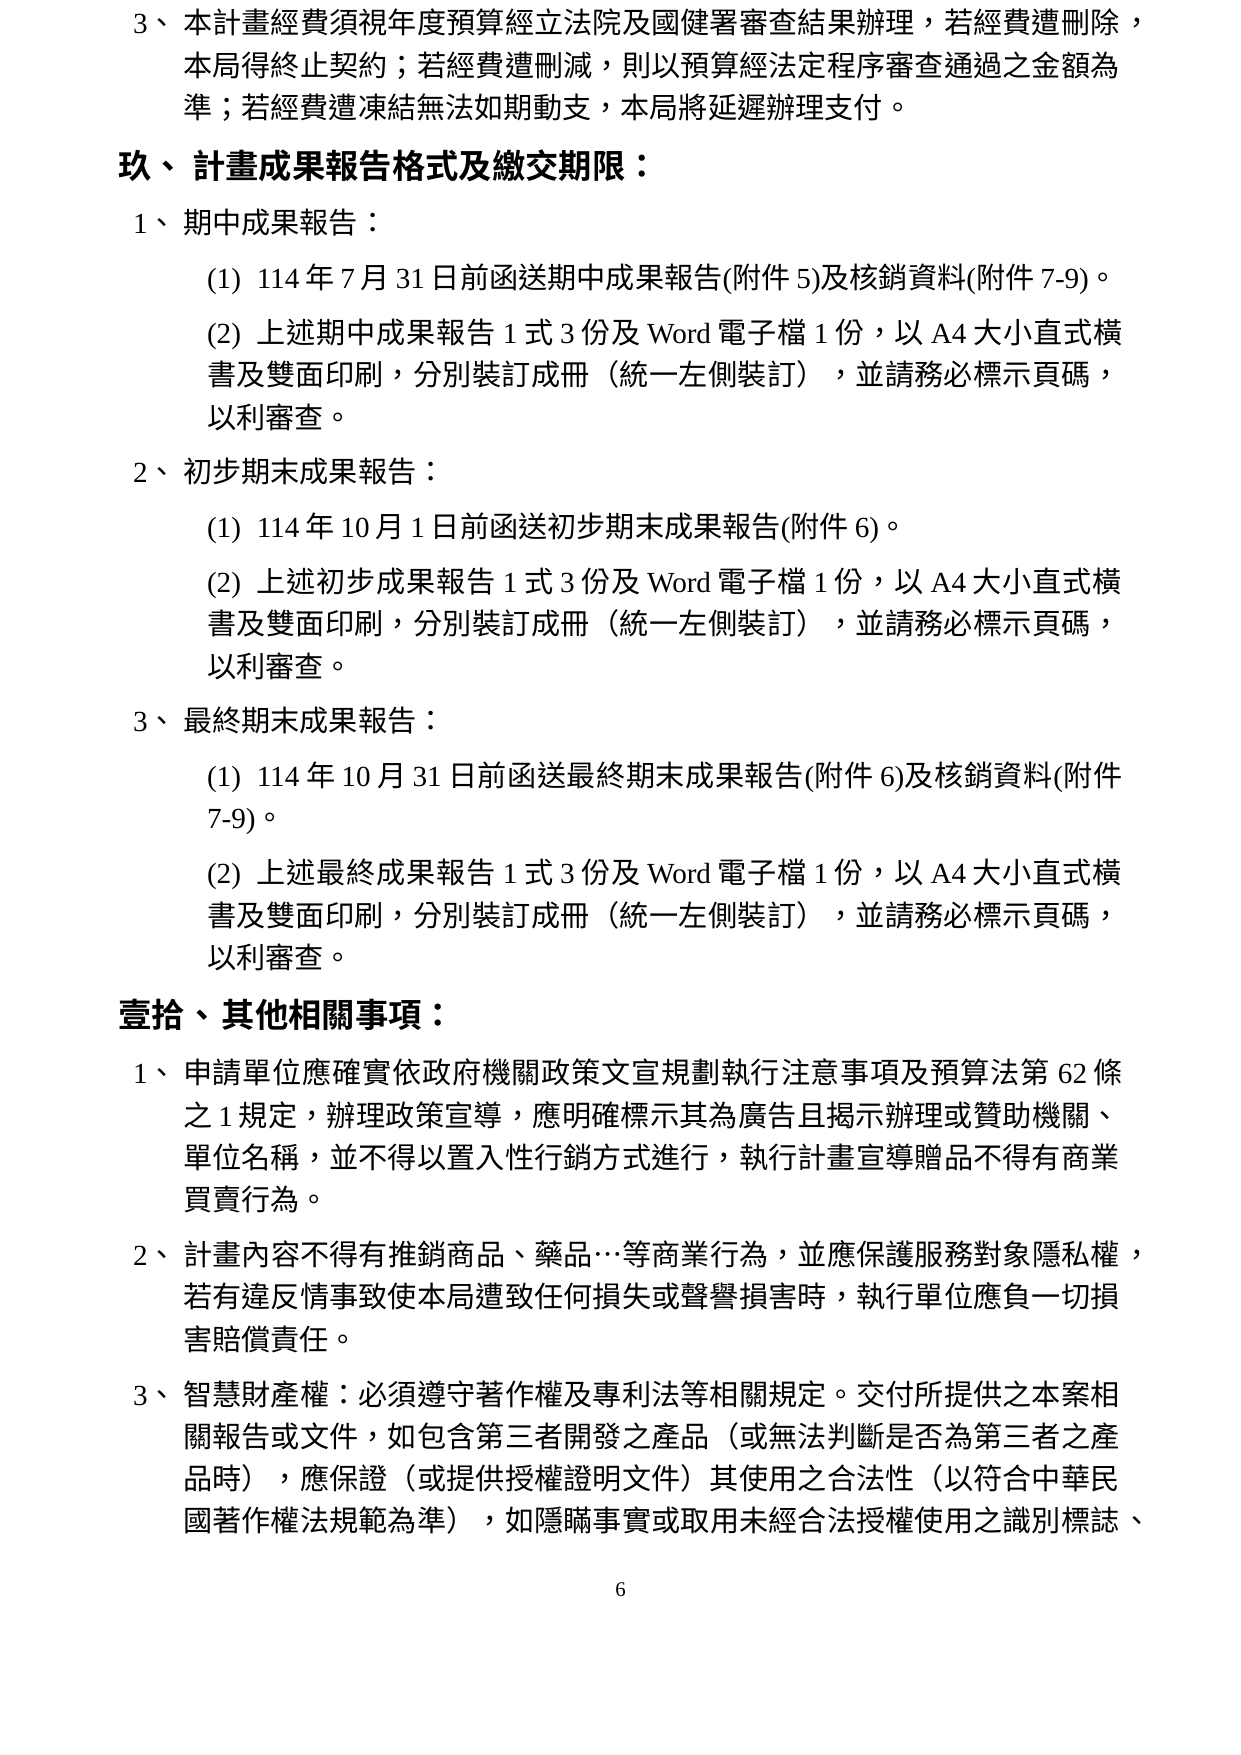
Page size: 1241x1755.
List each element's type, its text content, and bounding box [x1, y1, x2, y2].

list 申請單位應確實依政府機關政策文宣規劃執行注意事項及預算法第62條之1規定，辦理政策宣導，應明確標示其為廣告且揭示辦理或贊助機關、單位名稱，並不得以置入性行銷方式進行，執行計畫宣導贈品不得有商業買賣行為。 [133, 1050, 1122, 1219]
list 114年10月31日前函送最終期末成果報告(附件6)及核銷資料(附件7-9)。 [207, 753, 1122, 837]
list 計畫成果報告格式及繳交期限： [118, 139, 1122, 188]
list 其他相關事項： [118, 989, 1122, 1037]
list 計畫內容不得有推銷商品、藥品…等商業行為，並應保護服務對象隱私權，若有違反情事致使本局遭致任何損失或聲譽損害時，執行單位應負一切損害賠償責任。 [133, 1232, 1122, 1358]
list 114年10月1日前函送初步期末成果報告(附件6)。 [207, 504, 1122, 546]
list 114年7月31日前函送期中成果報告(附件5)及核銷資料(附件7-9)。 [207, 255, 1122, 297]
list 上述期中成果報告1式3份及Word電子檔1份，以A4大小直式橫書及雙面印刷，分別裝訂成冊（統一左側裝訂），並請務必標示頁碼，以利審查。 [207, 310, 1122, 437]
list 上述初步成果報告1式3份及Word電子檔1份，以A4大小直式橫書及雙面印刷，分別裝訂成冊（統一左側裝訂），並請務必標示頁碼，以利審查。 [207, 559, 1122, 686]
list 上述最終成果報告1式3份及Word電子檔1份，以A4大小直式橫書及雙面印刷，分別裝訂成冊（統一左側裝訂），並請務必標示頁碼，以利審查。 [207, 850, 1122, 977]
list 智慧財產權：必須遵守著作權及專利法等相關規定。交付所提供之本案相關報告或文件，如包含第三者開發之產品（或無法判斷是否為第三者之產品時），應保證（或提供授權證明文件）其使用之合法性（以符合中華民國著作權法規範為準），如隱瞞事實或取用未經合法授權使用之識別標誌、圖表及圖檔等，致使國健署或本局遭致任何損失或聲譽損害時，均由申請單位負擔一切損害賠償責任（含訴訟及律師費用），於涉訟或仲裁中為國健署/本局之權益辯護。申請單位必須遵守著作權及專利法之一切規定，如有違反情事發生，申請單位應負完全法律責任，與本局無關。 [133, 1371, 1122, 1540]
list 初步期末成果報告： [133, 449, 1122, 491]
list 最終期末成果報告： [133, 698, 1122, 740]
list 本計畫經費須視年度預算經立法院及國健署審查結果辦理，若經費遭刪除，本局得終止契約；若經費遭刪減，則以預算經法定程序審查通過之金額為準；若經費遭凍結無法如期動支，本局將延遲辦理支付。 [133, 0, 1122, 127]
list 期中成果報告： [133, 200, 1122, 242]
